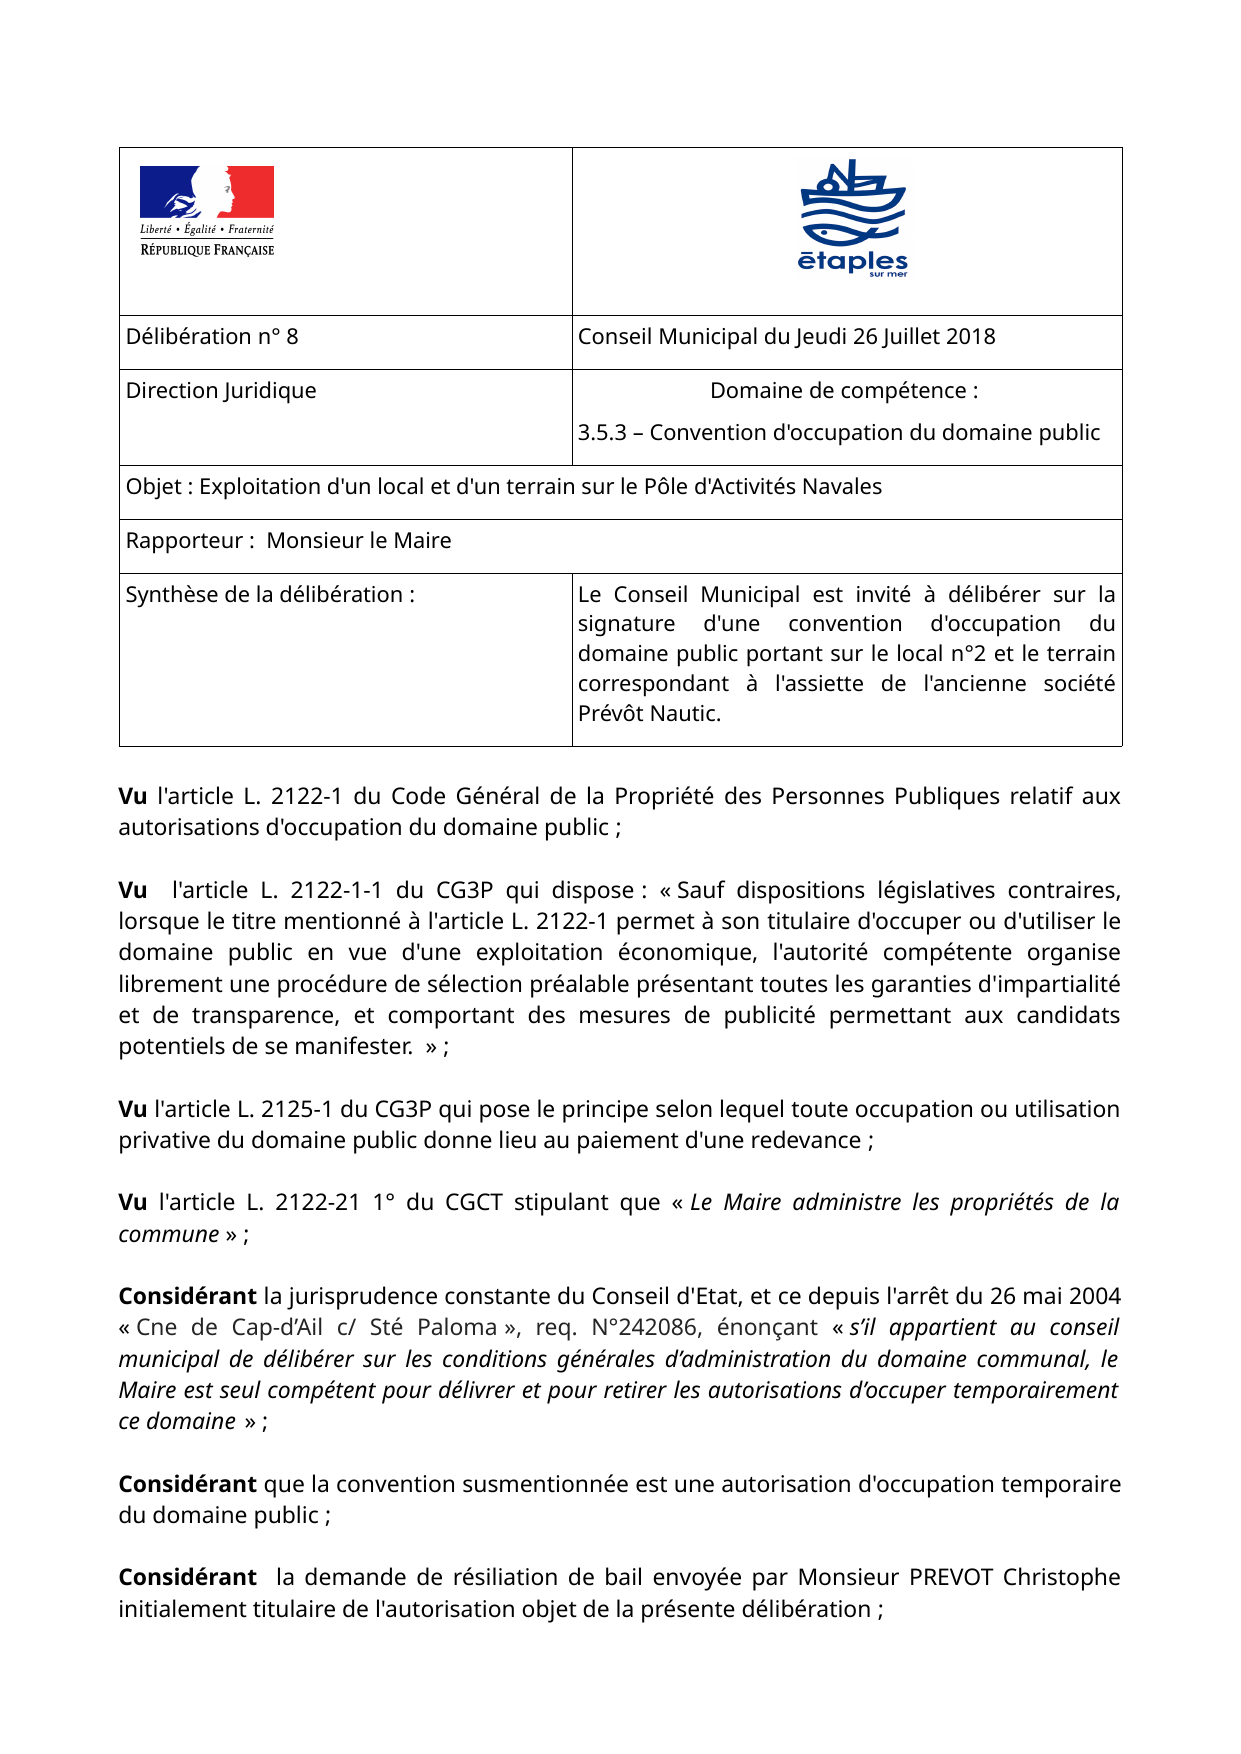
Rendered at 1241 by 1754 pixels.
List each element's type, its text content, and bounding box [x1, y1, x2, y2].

table_cell Conseil Municipal du Jeudi 26 Juillet 2018 [573, 316, 1122, 369]
text Vu l'article L. 2122-21 1° du CGCT stipulant que « Le Maire administre les propriétés de la commune » ; [118, 1186, 1122, 1249]
text Vu l'article L. 2122-1-1 du CG3P qui dispose : « Sauf dispositions législatives contraires, lorsque le titre mentionné à l'article L. 2122-1 permet à son titulaire d'occuper ou d'utiliser le domaine public en vue d'une exploitation économique, l'autorité compétente organise librement une procédure de sélection préalable présentant toutes les garanties d'impartialité et de transparence, et comportant des mesures de publicité permettant aux candidats potentiels de se manifester. » ; [118, 874, 1122, 1061]
picture [140, 166, 274, 257]
table_header [120, 148, 572, 315]
text Considérant la demande de résiliation de bail envoyée par Monsieur PREVOT Christophe initialement titulaire de l'autorisation objet de la présente délibération ; [118, 1561, 1122, 1624]
table_cell Synthèse de la délibération : [120, 574, 572, 746]
text Considérant la jurisprudence constante du Conseil d'Etat, et ce depuis l'arrêt du 26 mai 2004 « Cne de Cap-d’Ail c/ Sté Paloma », req. N°242086, énonçant « s’il appartient au conseil municipal de délibérer sur les conditions générales d’administration du domaine communal, le Maire est seul compétent pour délivrer et pour retirer les autorisations d’occuper temporairement ce domaine » ; [118, 1280, 1122, 1436]
table_cell Le Conseil Municipal est invité à délibérer sur la signature d'une convention d'occupation du domaine public portant sur le local n°2 et le terrain correspondant à l'assiette de l'ancienne société Prévôt Nautic. [573, 574, 1122, 746]
table_cell Domaine de compétence : 3.5.3 – Convention d'occupation du domaine public [573, 370, 1122, 465]
table_header [573, 148, 1122, 315]
table_cell Objet : Exploitation d'un local et d'un terrain sur le Pôle d'Activités Navales [120, 466, 1122, 519]
text Vu l'article L. 2125-1 du CG3P qui pose le principe selon lequel toute occupation ou utilisation privative du domaine public donne lieu au paiement d'une redevance ; [118, 1092, 1122, 1155]
table_cell Délibération n° 8 [120, 316, 572, 369]
text Vu l'article L. 2122-1 du Code Général de la Propriété des Personnes Publiques relatif aux autorisations d'occupation du domaine public ; [118, 780, 1122, 842]
text Considérant que la convention susmentionnée est une autorisation d'occupation temporaire du domaine public ; [118, 1467, 1122, 1530]
picture [793, 155, 914, 281]
table_cell Rapporteur : Monsieur le Maire [120, 520, 1122, 573]
table_cell Direction Juridique [120, 370, 572, 465]
